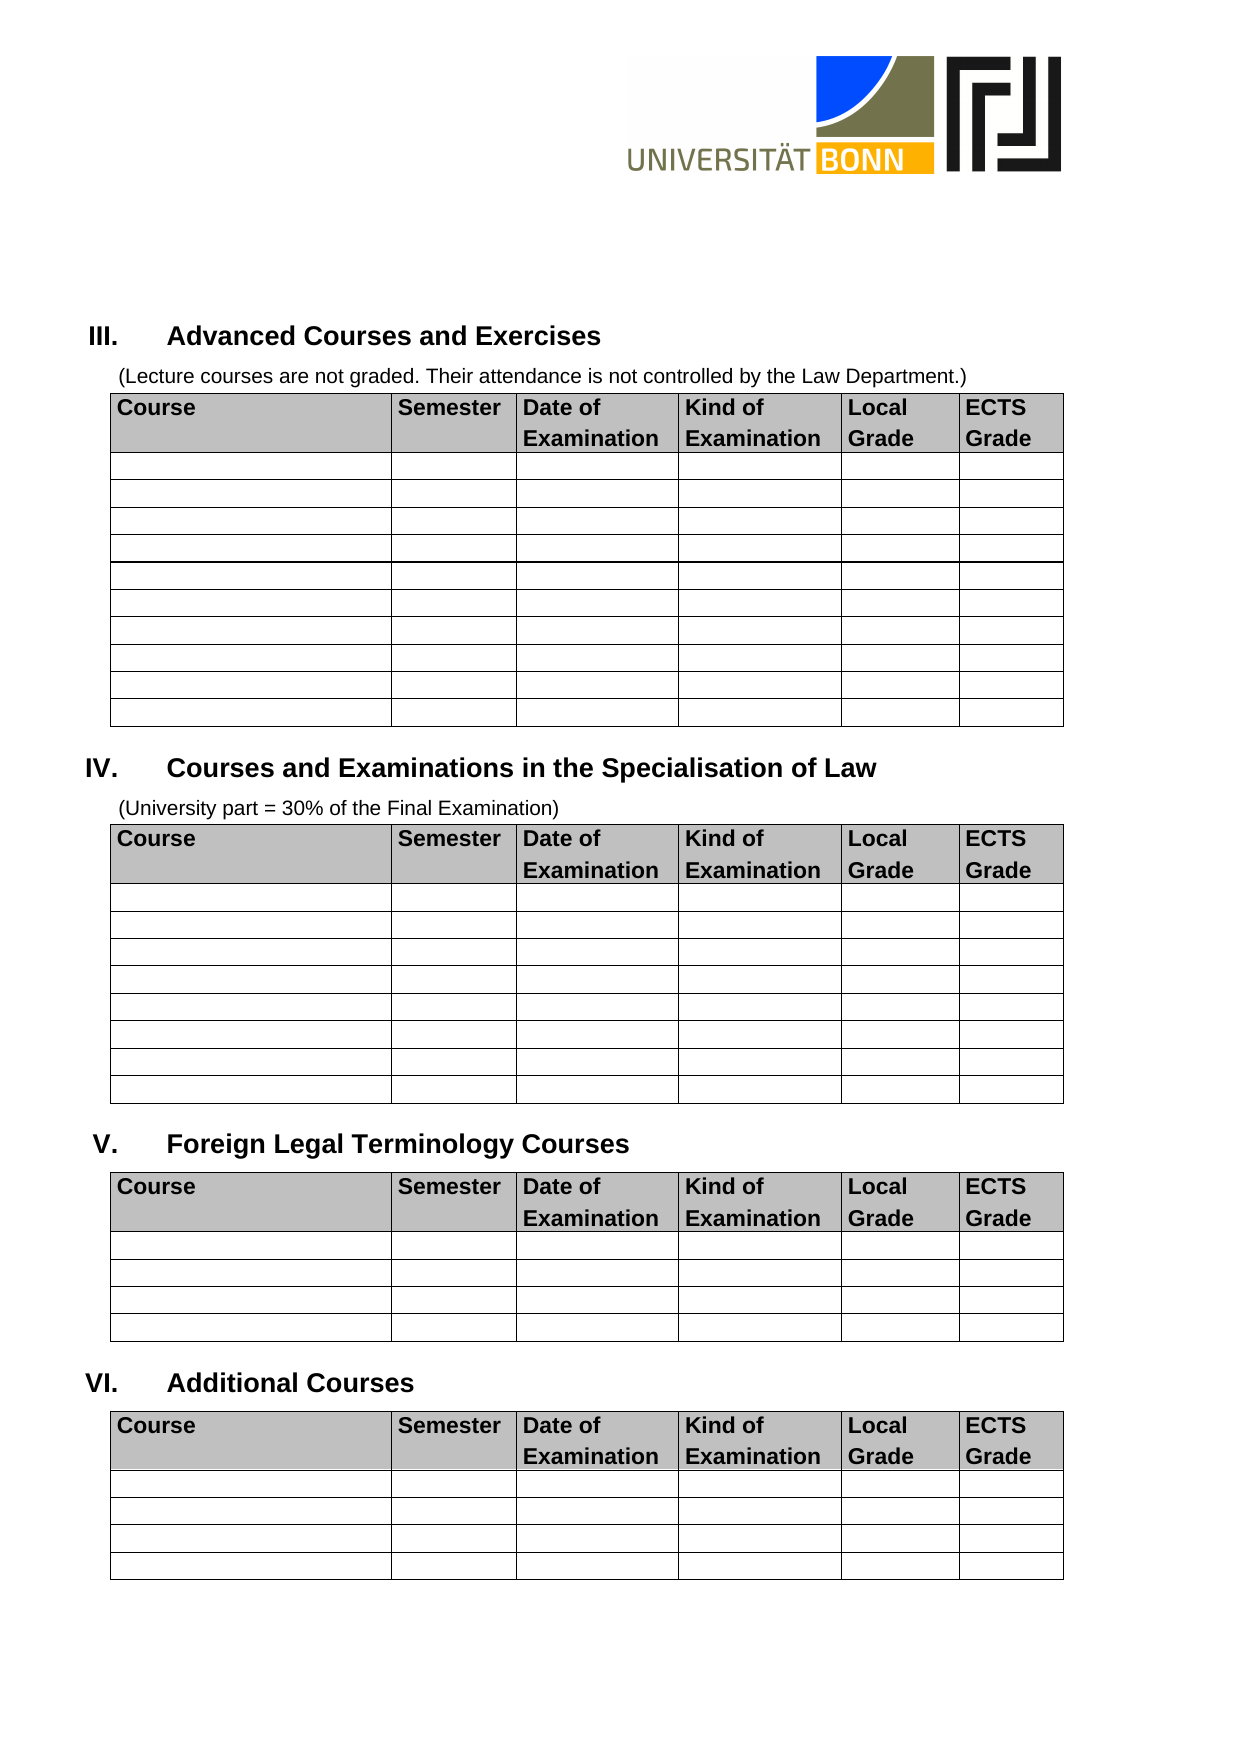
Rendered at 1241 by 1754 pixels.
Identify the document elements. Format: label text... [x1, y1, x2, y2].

table_cell [842, 453, 959, 479]
table_cell [960, 563, 1063, 589]
table_header Kind of Examination [679, 394, 841, 452]
table_cell [111, 563, 391, 589]
table_header Local Grade [842, 1173, 959, 1231]
table_cell [842, 590, 959, 616]
table_cell [679, 1525, 841, 1552]
table_cell [679, 508, 841, 534]
table_cell [679, 1049, 841, 1075]
table_cell [111, 699, 391, 726]
table_cell [517, 535, 678, 561]
table_cell [111, 1471, 391, 1497]
table_cell [517, 1553, 678, 1579]
table_cell [960, 672, 1063, 698]
table_cell [392, 617, 516, 643]
table_cell [111, 508, 391, 534]
table_header ECTS Grade [960, 1412, 1063, 1469]
table_cell [111, 994, 391, 1020]
table_cell [679, 1498, 841, 1524]
table_cell [392, 939, 516, 965]
table_cell [842, 480, 959, 507]
picture [628, 56, 935, 176]
table_cell [960, 590, 1063, 616]
table_cell [842, 912, 959, 938]
table_header ECTS Grade [960, 1173, 1063, 1231]
table_cell [960, 1260, 1063, 1286]
table_cell [679, 645, 841, 671]
table_cell [517, 1287, 678, 1313]
table_cell [517, 1498, 678, 1524]
table_cell [517, 939, 678, 965]
table_cell [842, 508, 959, 534]
table_cell [842, 1525, 959, 1552]
text (Lecture courses are not graded. Their attendance is not controlled by the Law Department.) [118, 364, 1100, 388]
table_cell [111, 1076, 391, 1102]
table_cell [842, 1076, 959, 1102]
table_cell [679, 453, 841, 479]
table_cell [679, 535, 841, 561]
table_cell [679, 1553, 841, 1579]
table_cell [842, 994, 959, 1020]
table_cell [679, 699, 841, 726]
table_cell [842, 1049, 959, 1075]
table_cell [111, 1049, 391, 1075]
table_cell [392, 508, 516, 534]
table_cell [842, 1021, 959, 1048]
table_cell [392, 1525, 516, 1552]
table_cell [111, 1525, 391, 1552]
table_cell [517, 480, 678, 507]
table_header Kind of Examination [679, 825, 841, 883]
table_cell [679, 1287, 841, 1313]
table_cell [960, 480, 1063, 507]
table_cell [111, 1553, 391, 1579]
table_cell [392, 884, 516, 911]
subtitle Additional Courses [118, 1367, 1100, 1398]
picture [946, 56, 1062, 172]
table_header Semester [392, 1412, 516, 1469]
table_cell [960, 645, 1063, 671]
table_header Kind of Examination [679, 1173, 841, 1231]
table_cell [111, 480, 391, 507]
table_cell [842, 884, 959, 911]
table_cell [392, 1314, 516, 1341]
table_header ECTS Grade [960, 394, 1063, 452]
table_cell [842, 617, 959, 643]
table_cell [960, 994, 1063, 1020]
table_cell [842, 1471, 959, 1497]
table_cell [960, 884, 1063, 911]
table_header ECTS Grade [960, 825, 1063, 883]
table_cell [392, 1260, 516, 1286]
table_cell [960, 453, 1063, 479]
table_cell [842, 1232, 959, 1258]
table_cell [679, 884, 841, 911]
table_cell [960, 617, 1063, 643]
table_cell [111, 1498, 391, 1524]
table_cell [392, 994, 516, 1020]
table_cell [679, 1232, 841, 1258]
text (University part = 30% of the Final Examination) [118, 796, 1100, 819]
table_cell [111, 912, 391, 938]
table_cell [392, 645, 516, 671]
table_cell [392, 1287, 516, 1313]
table_cell [960, 699, 1063, 726]
table_header Local Grade [842, 1412, 959, 1469]
table_cell [960, 1021, 1063, 1048]
table_header Local Grade [842, 825, 959, 883]
table_cell [842, 645, 959, 671]
table_cell [960, 1287, 1063, 1313]
table_cell [842, 966, 959, 993]
table_cell [111, 535, 391, 561]
subtitle Advanced Courses and Exercises [118, 320, 1100, 352]
table_cell [517, 1471, 678, 1497]
table_header Date of Examination [517, 394, 678, 452]
table_cell [517, 1525, 678, 1552]
table_cell [517, 672, 678, 698]
table_cell [517, 453, 678, 479]
table_cell [392, 480, 516, 507]
table_header Semester [392, 394, 516, 452]
table_cell [842, 672, 959, 698]
table_cell [517, 884, 678, 911]
table_cell [392, 1471, 516, 1497]
table_cell [392, 453, 516, 479]
table_cell [960, 939, 1063, 965]
table_cell [392, 699, 516, 726]
table_cell [517, 699, 678, 726]
table_cell [392, 1076, 516, 1102]
table_cell [517, 1049, 678, 1075]
table_cell [111, 939, 391, 965]
table_cell [111, 884, 391, 911]
table_header Date of Examination [517, 825, 678, 883]
table_cell [842, 699, 959, 726]
table_cell [392, 1498, 516, 1524]
table_header Date of Examination [517, 1412, 678, 1469]
table_cell [842, 535, 959, 561]
table_cell [517, 645, 678, 671]
table_cell [517, 563, 678, 589]
table_cell [679, 480, 841, 507]
table_cell [517, 1021, 678, 1048]
table_cell [960, 508, 1063, 534]
table_header Course [111, 394, 391, 452]
table_header Local Grade [842, 394, 959, 452]
table_cell [517, 1260, 678, 1286]
table_cell [960, 1049, 1063, 1075]
table_cell [842, 1260, 959, 1286]
table_cell [679, 617, 841, 643]
table_header Date of Examination [517, 1173, 678, 1231]
table_cell [842, 1498, 959, 1524]
table_cell [392, 1049, 516, 1075]
table_cell [679, 1260, 841, 1286]
table_cell [960, 1471, 1063, 1497]
table_header Kind of Examination [679, 1412, 841, 1469]
table_cell [960, 1314, 1063, 1341]
table_cell [392, 535, 516, 561]
table_cell [392, 1232, 516, 1258]
table_cell [842, 1314, 959, 1341]
table_cell [111, 453, 391, 479]
table_cell [842, 1553, 959, 1579]
table_cell [960, 1553, 1063, 1579]
table_cell [679, 672, 841, 698]
table_cell [517, 966, 678, 993]
table_cell [517, 1076, 678, 1102]
table_cell [392, 1553, 516, 1579]
table_header Semester [392, 1173, 516, 1231]
table_cell [679, 1076, 841, 1102]
table_cell [111, 1314, 391, 1341]
table_cell [392, 912, 516, 938]
table_header Semester [392, 825, 516, 883]
table_cell [960, 535, 1063, 561]
table_cell [392, 966, 516, 993]
table_cell [392, 672, 516, 698]
table_cell [679, 563, 841, 589]
table_cell [517, 994, 678, 1020]
table_cell [111, 1260, 391, 1286]
table_cell [842, 939, 959, 965]
table_cell [111, 645, 391, 671]
table_cell [111, 966, 391, 993]
table_cell [517, 1314, 678, 1341]
table_cell [392, 563, 516, 589]
table_cell [960, 1525, 1063, 1552]
table_cell [111, 1232, 391, 1258]
subtitle Courses and Examinations in the Specialisation of Law [118, 752, 1100, 783]
table_header Course [111, 825, 391, 883]
table_cell [517, 508, 678, 534]
subtitle Foreign Legal Terminology Courses [118, 1128, 1100, 1160]
table_cell [517, 912, 678, 938]
table_cell [679, 1021, 841, 1048]
table_cell [960, 1498, 1063, 1524]
table_cell [679, 994, 841, 1020]
table_cell [960, 1232, 1063, 1258]
table_cell [111, 1287, 391, 1313]
table_cell [679, 1314, 841, 1341]
table_cell [842, 1287, 959, 1313]
table_cell [111, 1021, 391, 1048]
table_header Course [111, 1412, 391, 1469]
table_header Course [111, 1173, 391, 1231]
table_cell [111, 590, 391, 616]
table_cell [960, 912, 1063, 938]
table_cell [960, 966, 1063, 993]
table_cell [111, 617, 391, 643]
table_cell [679, 1471, 841, 1497]
table_cell [679, 912, 841, 938]
table_cell [392, 590, 516, 616]
table_cell [679, 939, 841, 965]
table_cell [392, 1021, 516, 1048]
table_cell [679, 590, 841, 616]
table_cell [960, 1076, 1063, 1102]
table_cell [679, 966, 841, 993]
table_cell [517, 590, 678, 616]
table_cell [842, 563, 959, 589]
table_cell [517, 1232, 678, 1258]
table_cell [517, 617, 678, 643]
table_cell [111, 672, 391, 698]
